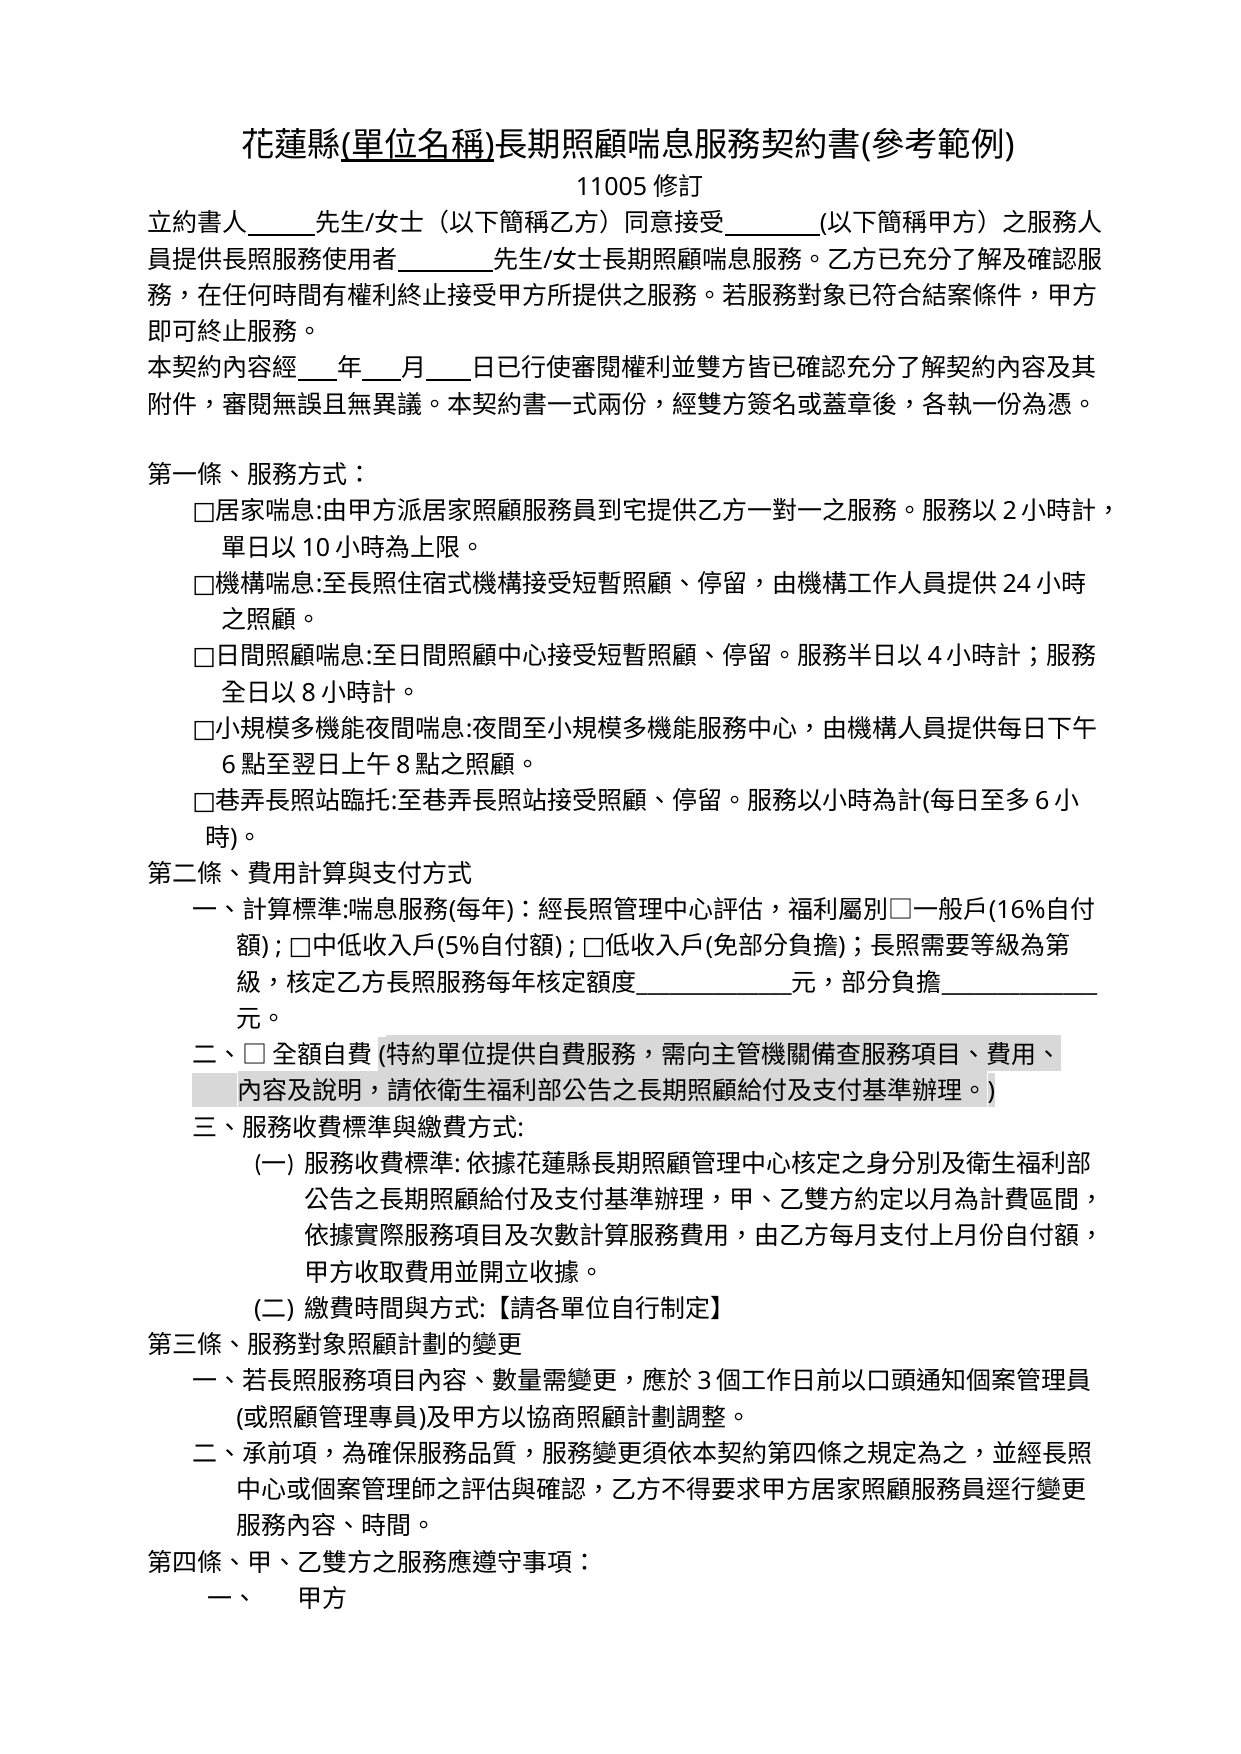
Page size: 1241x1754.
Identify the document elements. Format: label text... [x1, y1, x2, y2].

text 第四條、甲、乙雙方之服務應遵守事項： [148, 1542, 1107, 1578]
text 一、計算標準:喘息服務(每年)：經長照管理中心評估，福利屬別□一般戶(16%自付額) ; □中低收入戶(5%自付額) ; □低收入戶(免部分負擔)；長照需要等級為第 級，核定乙方長照服務每年核定額度______________元，部分負擔______________元。 [192, 889, 1107, 1034]
text 花蓮縣(單位名稱)長期照顧喘息服務契約書(參考範例) [148, 118, 1107, 167]
text 第一條、服務方式： [148, 454, 1107, 491]
text 二、□ 全額自費 (特約單位提供自費服務，需向主管機關備查服務項目、費用、 [148, 1034, 1107, 1071]
text 本契約內容經 年 月 日已行使審閱權利並雙方皆已確認充分了解契約內容及其附件，審閱無誤且無異議。本契約書一式兩份，經雙方簽名或蓋章後，各執一份為憑。 [148, 348, 1107, 420]
text □巷弄長照站臨托:至巷弄長照站接受照顧、停留。服務以小時為計(每日至多6小 [148, 781, 1107, 817]
text 第二條、費用計算與支付方式 [148, 853, 1107, 889]
text 11005修訂 [148, 167, 1107, 203]
list 繳費時間與方式:【請各單位自行制定】 [254, 1288, 1107, 1324]
text 三、服務收費標準與繳費方式: [148, 1107, 1107, 1143]
text □機構喘息:至長照住宿式機構接受短暫照顧、停留，由機構工作人員提供24小時之照顧。 [192, 563, 1107, 636]
text 二、承前項，為確保服務品質，服務變更須依本契約第四條之規定為之，並經長照中心或個案管理師之評估與確認，乙方不得要求甲方居家照顧服務員逕行變更服務內容、時間。 [192, 1433, 1107, 1542]
text 內容及說明，請依衛生福利部公告之長期照顧給付及支付基準辦理。) [148, 1071, 1107, 1107]
text □日間照顧喘息:至日間照顧中心接受短暫照顧、停留。服務半日以4小時計；服務全日以8小時計。 [192, 636, 1107, 708]
text □小規模多機能夜間喘息:夜間至小規模多機能服務中心，由機構人員提供每日下午6點至翌日上午8點之照顧。 [192, 708, 1107, 781]
text 第三條、服務對象照顧計劃的變更 [148, 1324, 1107, 1361]
text □居家喘息:由甲方派居家照顧服務員到宅提供乙方一對一之服務。服務以2小時計，單日以10小時為上限。 [192, 491, 1107, 563]
text 立約書人 先生/女士（以下簡稱乙方）同意接受 (以下簡稱甲方）之服務人員提供長照服務使用者 先生/女士長期照顧喘息服務。乙方已充分了解及確認服務，在任何時間有權利終止接受甲方所提供之服務。若服務對象已符合結案條件，甲方即可終止服務。 [148, 203, 1107, 348]
list 服務收費標準: 依據花蓮縣長期照顧管理中心核定之身分別及衛生福利部公告之長期照顧給付及支付基準辦理，甲、乙雙方約定以月為計費區間，依據實際服務項目及次數計算服務費用，由乙方每月支付上月份自付額，甲方收取費用並開立收據。 [254, 1143, 1107, 1288]
list 甲方 [207, 1578, 1107, 1614]
text 一、若長照服務項目內容、數量需變更，應於3個工作日前以口頭通知個案管理員(或照顧管理專員)及甲方以協商照顧計劃調整。 [192, 1361, 1107, 1433]
text 時)。 [148, 817, 1107, 853]
